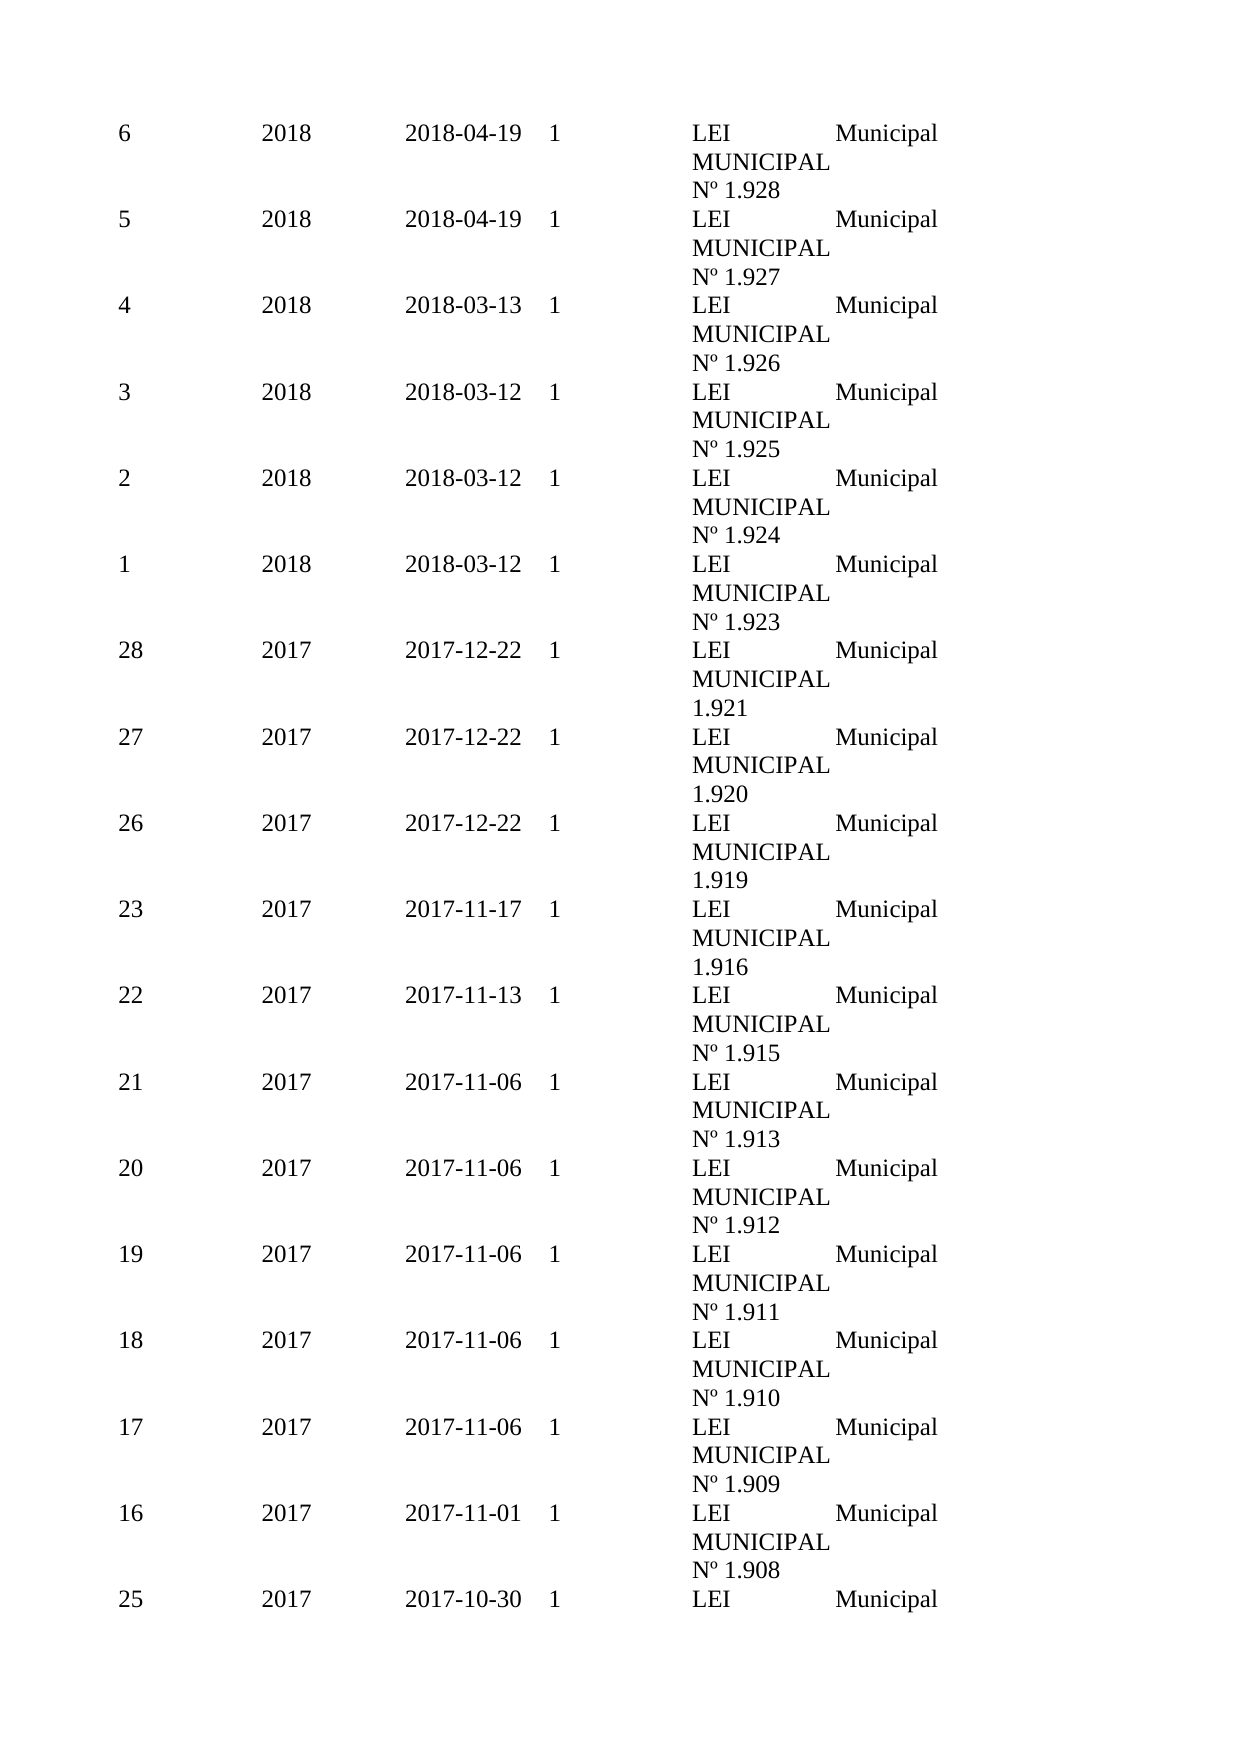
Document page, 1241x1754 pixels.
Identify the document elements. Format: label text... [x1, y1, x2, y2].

table_cell 16 [118, 1498, 261, 1584]
table_cell [979, 808, 1122, 894]
table_cell LEI MUNICIPAL Nº 1.909 [692, 1412, 835, 1498]
table_cell 1 [548, 808, 692, 894]
table_cell 2017-12-22 [405, 636, 548, 722]
table_cell 2017 [261, 1326, 405, 1412]
table_cell Municipal [835, 377, 979, 463]
table_cell 21 [118, 1067, 261, 1153]
table_cell [979, 118, 1122, 204]
table_cell 2017-11-06 [405, 1239, 548, 1326]
table_cell LEI MUNICIPAL Nº 1.913 [692, 1067, 835, 1153]
table_cell [979, 1239, 1122, 1326]
table_cell LEI MUNICIPAL Nº 1.915 [692, 981, 835, 1067]
table_cell 2018 [261, 463, 405, 549]
table_cell LEI MUNICIPAL Nº 1.924 [692, 463, 835, 549]
table_cell [979, 1412, 1122, 1498]
table_cell [979, 894, 1122, 981]
table_cell 1 [548, 981, 692, 1067]
table_cell 2017 [261, 1412, 405, 1498]
table_cell 2017-10-30 [405, 1584, 548, 1613]
table_cell [979, 549, 1122, 636]
table_cell 2017 [261, 981, 405, 1067]
table_cell Municipal [835, 808, 979, 894]
table_cell 2018-03-12 [405, 549, 548, 636]
table_cell 1 [548, 377, 692, 463]
table_cell 2017 [261, 1153, 405, 1239]
table_cell 1 [548, 1153, 692, 1239]
table_cell [979, 1067, 1122, 1153]
table_cell [979, 636, 1122, 722]
table_cell 1 [548, 1498, 692, 1584]
table_cell 2018-03-12 [405, 463, 548, 549]
table_cell 25 [118, 1584, 261, 1613]
table_cell 2018 [261, 377, 405, 463]
table_cell 17 [118, 1412, 261, 1498]
table_cell 1 [548, 204, 692, 291]
table_cell Municipal [835, 118, 979, 204]
table_cell Municipal [835, 636, 979, 722]
table_cell Municipal [835, 894, 979, 981]
table_cell 1 [548, 291, 692, 377]
table_cell LEI MUNICIPAL Nº 1.928 [692, 118, 835, 204]
table_cell [979, 204, 1122, 291]
table_cell LEI MUNICIPAL Nº 1.910 [692, 1326, 835, 1412]
table_cell 2017 [261, 722, 405, 808]
table_cell Municipal [835, 722, 979, 808]
table_cell Municipal [835, 1239, 979, 1326]
table_cell Municipal [835, 549, 979, 636]
table_cell 2017 [261, 894, 405, 981]
table_cell LEI MUNICIPAL Nº 1.923 [692, 549, 835, 636]
table_cell 1 [548, 463, 692, 549]
table_cell 2018 [261, 549, 405, 636]
table_cell Municipal [835, 981, 979, 1067]
table_cell LEI MUNICIPAL Nº 1.911 [692, 1239, 835, 1326]
table_cell 26 [118, 808, 261, 894]
table_cell 1 [548, 1067, 692, 1153]
table_cell 2017 [261, 1584, 405, 1613]
table_cell 2017-11-06 [405, 1412, 548, 1498]
table_cell 1 [548, 722, 692, 808]
table_cell 2018 [261, 118, 405, 204]
table_cell Municipal [835, 463, 979, 549]
table_cell Municipal [835, 1584, 979, 1613]
table_cell LEI MUNICIPAL 1.920 [692, 722, 835, 808]
table_cell 3 [118, 377, 261, 463]
table_cell 18 [118, 1326, 261, 1412]
table_cell 6 [118, 118, 261, 204]
table_cell LEI MUNICIPAL 1.921 [692, 636, 835, 722]
table_cell [979, 1326, 1122, 1412]
table_cell 2 [118, 463, 261, 549]
table_cell Municipal [835, 1067, 979, 1153]
table_cell LEI MUNICIPAL Nº 1.926 [692, 291, 835, 377]
table_cell Municipal [835, 204, 979, 291]
table_cell [979, 1498, 1122, 1584]
table_cell 1 [548, 1239, 692, 1326]
table_cell 1 [548, 549, 692, 636]
table_cell 2017-12-22 [405, 808, 548, 894]
table_cell 2018-03-13 [405, 291, 548, 377]
table_cell 20 [118, 1153, 261, 1239]
table_cell 2017 [261, 1067, 405, 1153]
table_cell 1 [548, 1326, 692, 1412]
table_cell Municipal [835, 1412, 979, 1498]
table_cell 2017-11-06 [405, 1153, 548, 1239]
table_cell LEI MUNICIPAL 1.919 [692, 808, 835, 894]
table_cell LEI MUNICIPAL Nº 1.912 [692, 1153, 835, 1239]
table_cell 19 [118, 1239, 261, 1326]
table_cell 2017 [261, 1498, 405, 1584]
table_cell 1 [118, 549, 261, 636]
table_cell 2018-04-19 [405, 204, 548, 291]
table_cell 28 [118, 636, 261, 722]
table_cell 1 [548, 1412, 692, 1498]
table_cell [979, 463, 1122, 549]
table_cell 2017-11-17 [405, 894, 548, 981]
table_cell 2017-11-06 [405, 1326, 548, 1412]
table_cell LEI MUNICIPAL Nº 1.927 [692, 204, 835, 291]
table_cell 2018-03-12 [405, 377, 548, 463]
table_cell [979, 981, 1122, 1067]
table_cell 2018-04-19 [405, 118, 548, 204]
table_cell 2017-11-01 [405, 1498, 548, 1584]
table_cell 2017 [261, 636, 405, 722]
table_cell Municipal [835, 1498, 979, 1584]
table_cell 2017-12-22 [405, 722, 548, 808]
table_cell Municipal [835, 1326, 979, 1412]
table_cell Municipal [835, 291, 979, 377]
table_cell [979, 722, 1122, 808]
table_cell 1 [548, 118, 692, 204]
table_cell LEI MUNICIPAL 1.916 [692, 894, 835, 981]
table_cell [979, 1153, 1122, 1239]
table_cell [979, 291, 1122, 377]
table_cell 1 [548, 636, 692, 722]
table_cell 1 [548, 1584, 692, 1613]
table_cell LEI MUNICIPAL Nº 1.908 [692, 1498, 835, 1584]
table_cell 2018 [261, 291, 405, 377]
table_cell 2017 [261, 808, 405, 894]
table_cell LEI [692, 1584, 835, 1613]
table_cell 23 [118, 894, 261, 981]
table_cell 22 [118, 981, 261, 1067]
table_cell [979, 377, 1122, 463]
table_cell 4 [118, 291, 261, 377]
table_cell LEI MUNICIPAL Nº 1.925 [692, 377, 835, 463]
table_cell 2017-11-13 [405, 981, 548, 1067]
table_cell 2017 [261, 1239, 405, 1326]
table_cell 2017-11-06 [405, 1067, 548, 1153]
table_cell [979, 1584, 1122, 1613]
table_cell 5 [118, 204, 261, 291]
table_cell 27 [118, 722, 261, 808]
table_cell Municipal [835, 1153, 979, 1239]
table_cell 2018 [261, 204, 405, 291]
table_cell 1 [548, 894, 692, 981]
